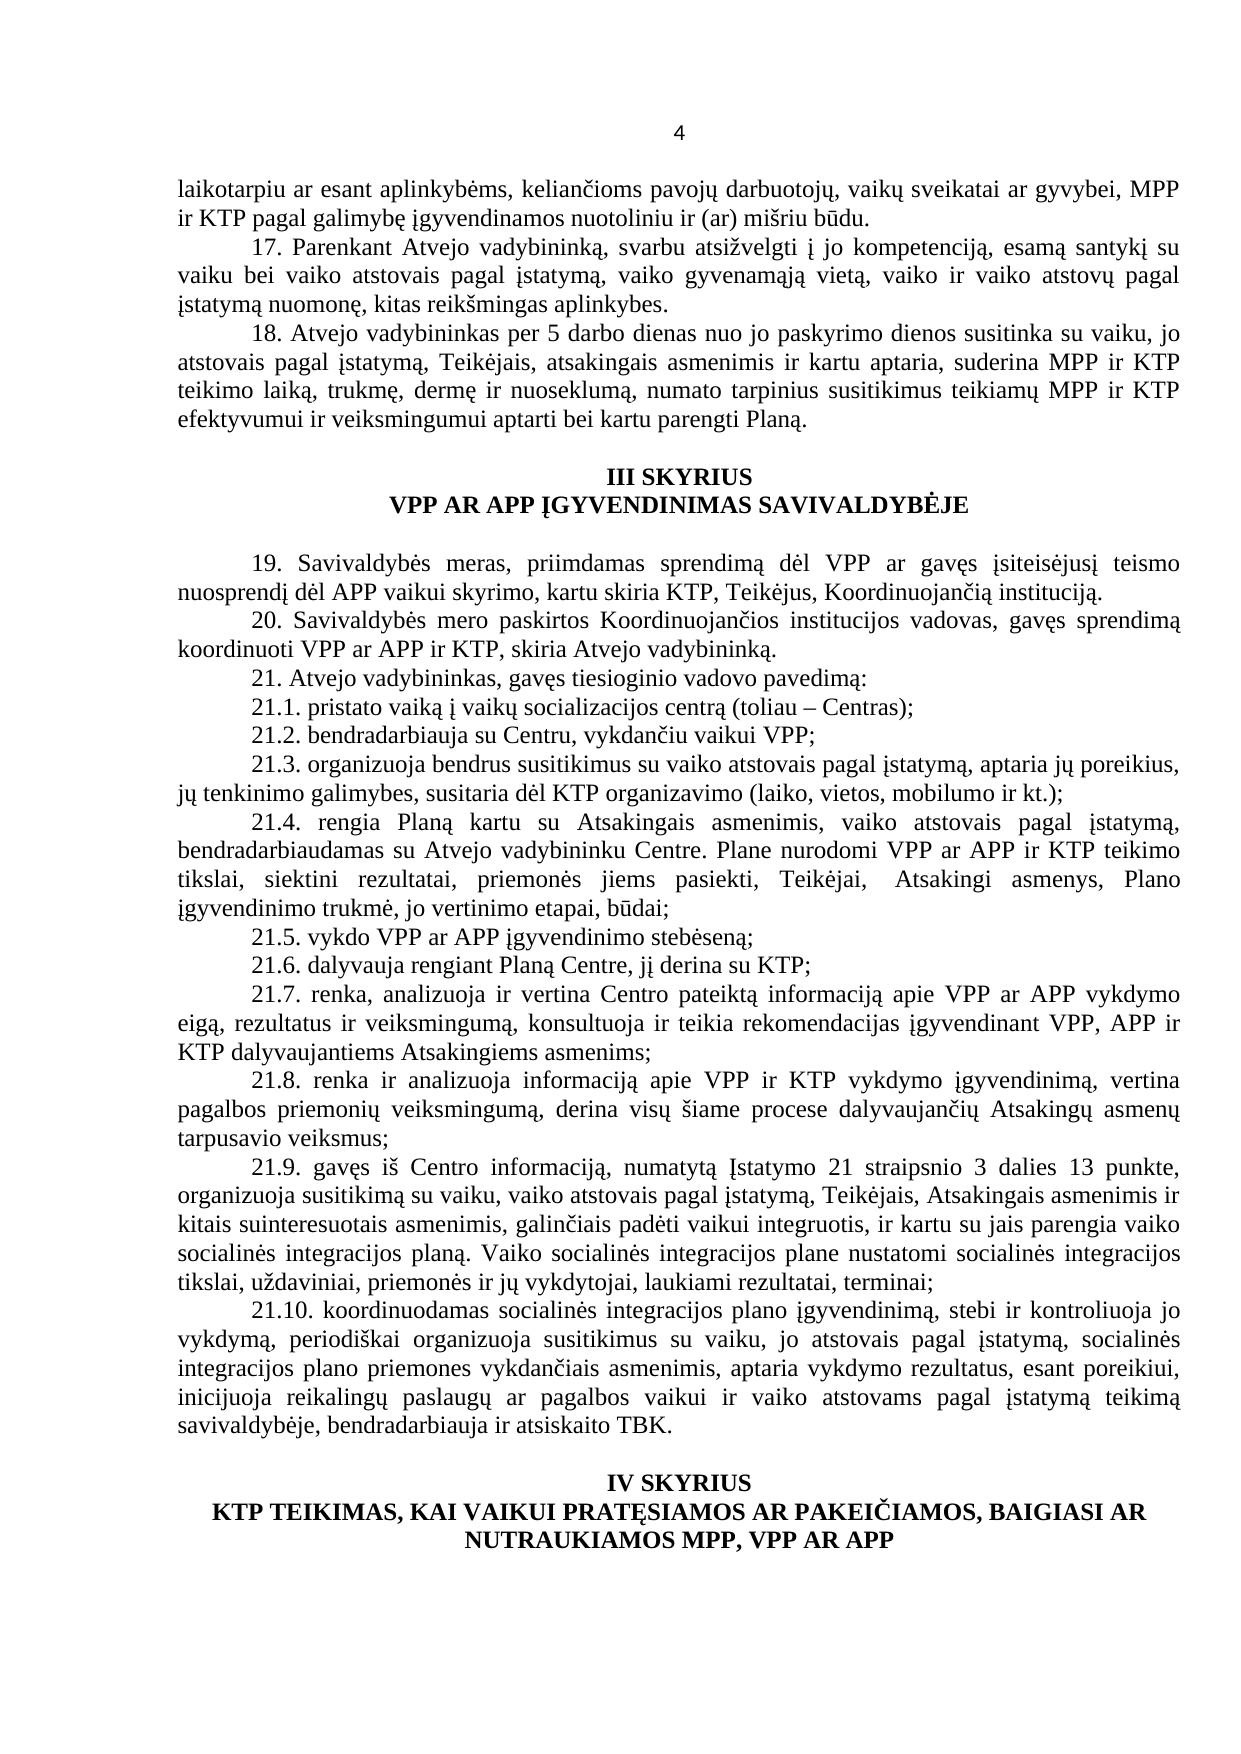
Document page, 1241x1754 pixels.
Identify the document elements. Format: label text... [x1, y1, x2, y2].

text 21.4. rengia Planą kartu su Atsakingais asmenimis, vaiko atstovais pagal įstatymą, bendradarbiaudamas su Atvejo vadybininku Centre. Plane nurodomi VPP ar APP ir KTP teikimo tikslai, siektini rezultatai, priemonės jiems pasiekti, Teikėjai, Atsakingi asmenys, Plano įgyvendinimo trukmė, jo vertinimo etapai, būdai; [177, 807, 1181, 922]
text 21. Atvejo vadybininkas, gavęs tiesioginio vadovo pavedimą: [177, 663, 1181, 692]
text KTP TEIKIMAS, KAI VAIKUI PRATĘSIAMOS AR PAKEIČIAMOS, BAIGIASI AR NUTRAUKIAMOS MPP, VPP AR APP [177, 1497, 1181, 1554]
text 21.6. dalyvauja rengiant Planą Centre, jį derina su KTP; [177, 950, 1181, 979]
text IV SKYRIUS [177, 1468, 1181, 1497]
text 21.8. renka ir analizuoja informaciją apie VPP ir KTP vykdymo įgyvendinimą, vertina pagalbos priemonių veiksmingumą, derina visų šiame procese dalyvaujančių Atsakingų asmenų tarpusavio veiksmus; [177, 1065, 1181, 1152]
text 21.1. pristato vaiką į vaikų socializacijos centrą (toliau – Centras); [177, 692, 1181, 720]
text 19. Savivaldybės meras, priimdamas sprendimą dėl VPP ar gavęs įsiteisėjusį teismo nuosprendį dėl APP vaikui skyrimo, kartu skiria KTP, Teikėjus, Koordinuojančią instituciją. [177, 548, 1181, 605]
text 21.2. bendradarbiauja su Centru, vykdančiu vaikui VPP; [177, 720, 1181, 749]
text laikotarpiu ar esant aplinkybėms, keliančioms pavojų darbuotojų, vaikų sveikatai ar gyvybei, MPP ir KTP pagal galimybę įgyvendinamos nuotoliniu ir (ar) mišriu būdu. [177, 174, 1181, 232]
text 21.7. renka, analizuoja ir vertina Centro pateiktą informaciją apie VPP ar APP vykdymo eigą, rezultatus ir veiksmingumą, konsultuoja ir teikia rekomendacijas įgyvendinant VPP, APP ir KTP dalyvaujantiems Atsakingiems asmenims; [177, 979, 1181, 1065]
text 21.5. vykdo VPP ar APP įgyvendinimo stebėseną; [177, 922, 1181, 950]
text VPP AR APP ĮGYVENDINIMAS SAVIVALDYBĖJE [177, 490, 1181, 519]
text 21.3. organizuoja bendrus susitikimus su vaiko atstovais pagal įstatymą, aptaria jų poreikius, jų tenkinimo galimybes, susitaria dėl KTP organizavimo (laiko, vietos, mobilumo ir kt.); [177, 749, 1181, 807]
text 18. Atvejo vadybininkas per 5 darbo dienas nuo jo paskyrimo dienos susitinka su vaiku, jo atstovais pagal įstatymą, Teikėjais, atsakingais asmenimis ir kartu aptaria, suderina MPP ir KTP teikimo laiką, trukmę, dermę ir nuoseklumą, numato tarpinius susitikimus teikiamų MPP ir KTP efektyvumui ir veiksmingumui aptarti bei kartu parengti Planą. [177, 318, 1181, 433]
text III SKYRIUS [177, 462, 1181, 490]
text 17. Parenkant Atvejo vadybininką, svarbu atsižvelgti į jo kompetenciją, esamą santykį su vaiku bei vaiko atstovais pagal įstatymą, vaiko gyvenamąją vietą, vaiko ir vaiko atstovų pagal įstatymą nuomonę, kitas reikšmingas aplinkybes. [177, 232, 1181, 318]
text 20. Savivaldybės mero paskirtos Koordinuojančios institucijos vadovas, gavęs sprendimą koordinuoti VPP ar APP ir KTP, skiria Atvejo vadybininką. [177, 605, 1181, 663]
text 21.10. koordinuodamas socialinės integracijos plano įgyvendinimą, stebi ir kontroliuoja jo vykdymą, periodiškai organizuoja susitikimus su vaiku, jo atstovais pagal įstatymą, socialinės integracijos plano priemones vykdančiais asmenimis, aptaria vykdymo rezultatus, esant poreikiui, inicijuoja reikalingų paslaugų ar pagalbos vaikui ir vaiko atstovams pagal įstatymą teikimą savivaldybėje, bendradarbiauja ir atsiskaito TBK. [177, 1295, 1181, 1439]
text 21.9. gavęs iš Centro informaciją, numatytą Įstatymo 21 straipsnio 3 dalies 13 punkte, organizuoja susitikimą su vaiku, vaiko atstovais pagal įstatymą, Teikėjais, Atsakingais asmenimis ir kitais suinteresuotais asmenimis, galinčiais padėti vaikui integruotis, ir kartu su jais parengia vaiko socialinės integracijos planą. Vaiko socialinės integracijos plane nustatomi socialinės integracijos tikslai, uždaviniai, priemonės ir jų vykdytojai, laukiami rezultatai, terminai; [177, 1152, 1181, 1295]
